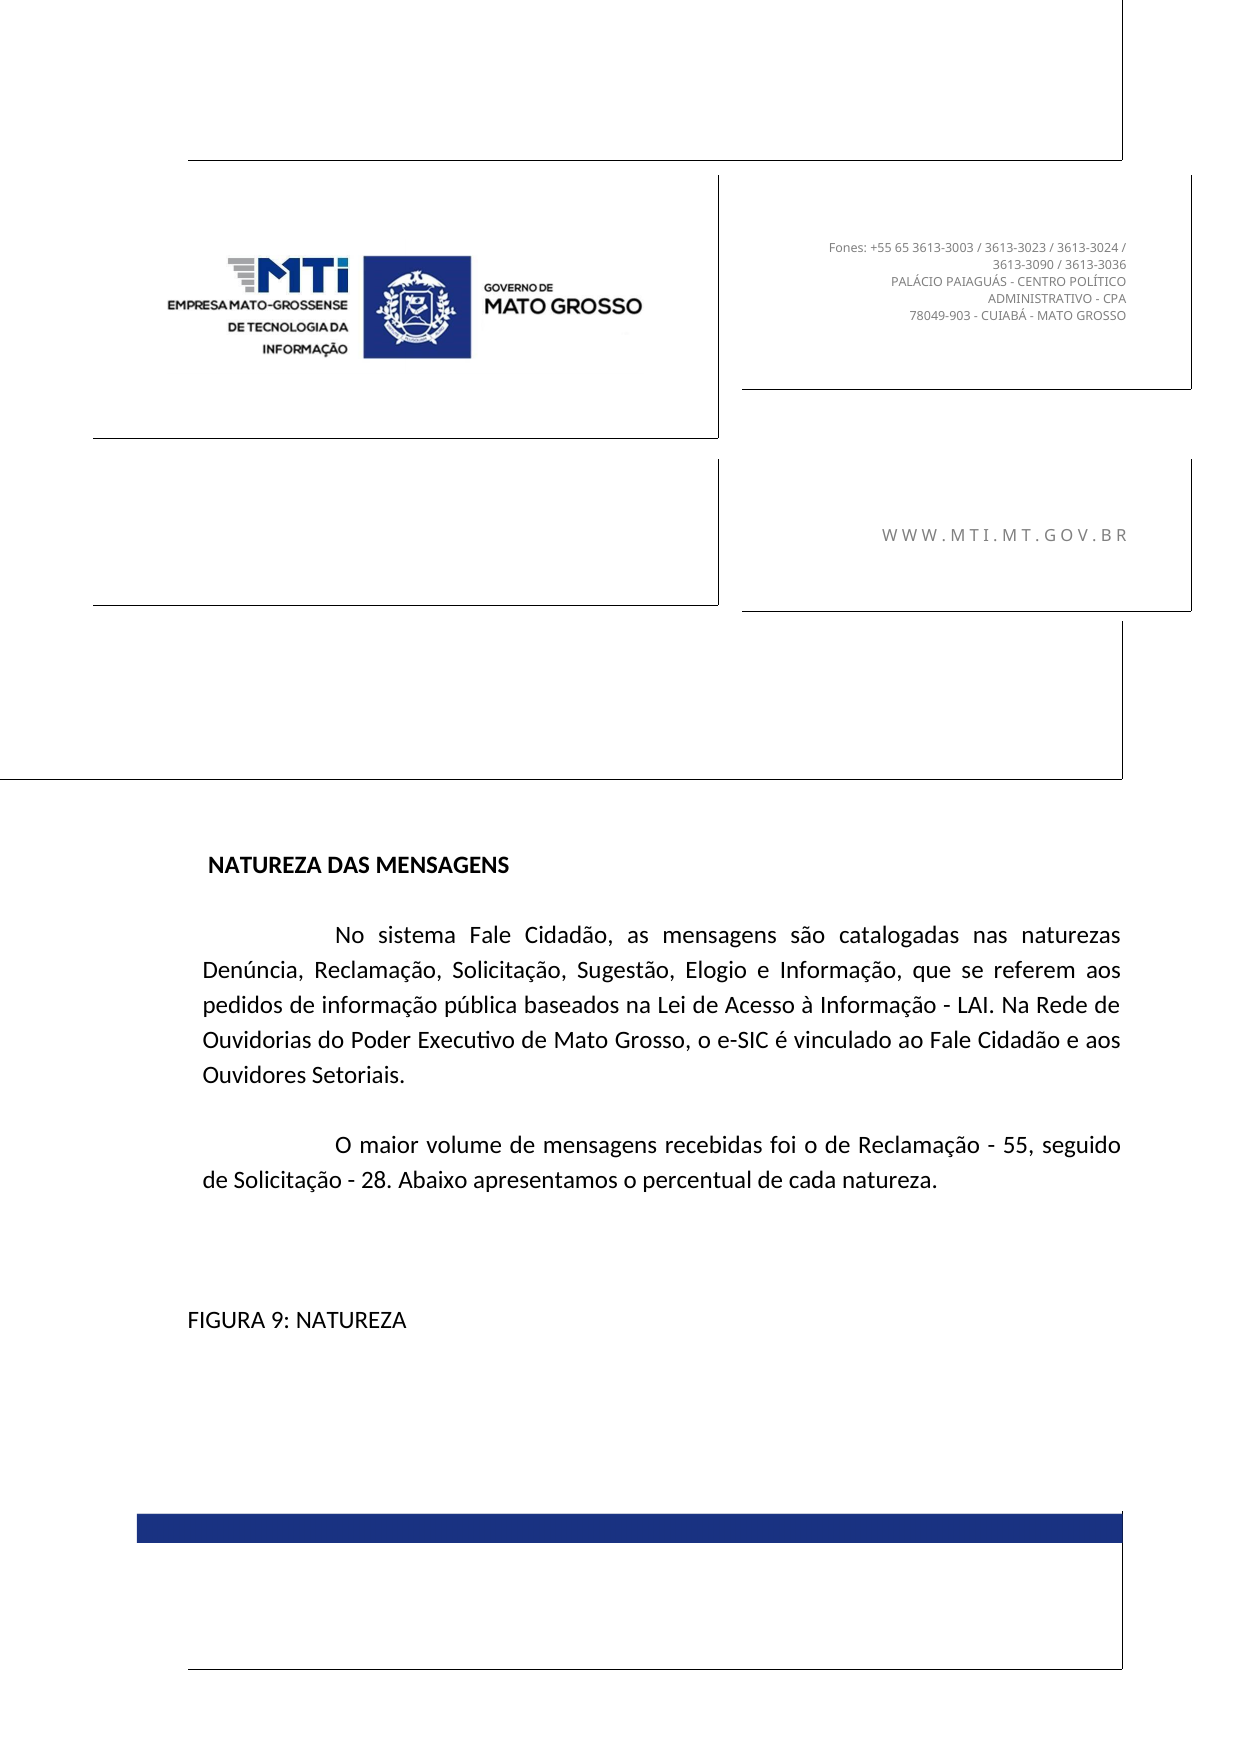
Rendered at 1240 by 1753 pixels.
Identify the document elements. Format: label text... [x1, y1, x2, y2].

text No sistema Fale Cidadão, as mensagens são catalogadas nas naturezas Denúncia, Reclamação, Solicitação, Sugestão, Elogio e Informação, que se referem aos pedidos de informação pública baseados na Lei de Acesso à Informação - LAI. Na Rede de Ouvidorias do Poder Executivo de Mato Grosso, o e-SIC é vinculado ao Fale Cidadão e aos Ouvidores Setoriais. [202, 919, 1122, 1090]
text NATUREZA DAS MENSAGENS [202, 849, 1122, 880]
text FIGURA 9: NATUREZA [187, 1304, 1122, 1335]
text O maior volume de mensagens recebidas foi o de Reclamação - 55, seguido de Solicitação - 28. Abaixo apresentamos o percentual de cada natureza. [202, 1129, 1122, 1195]
